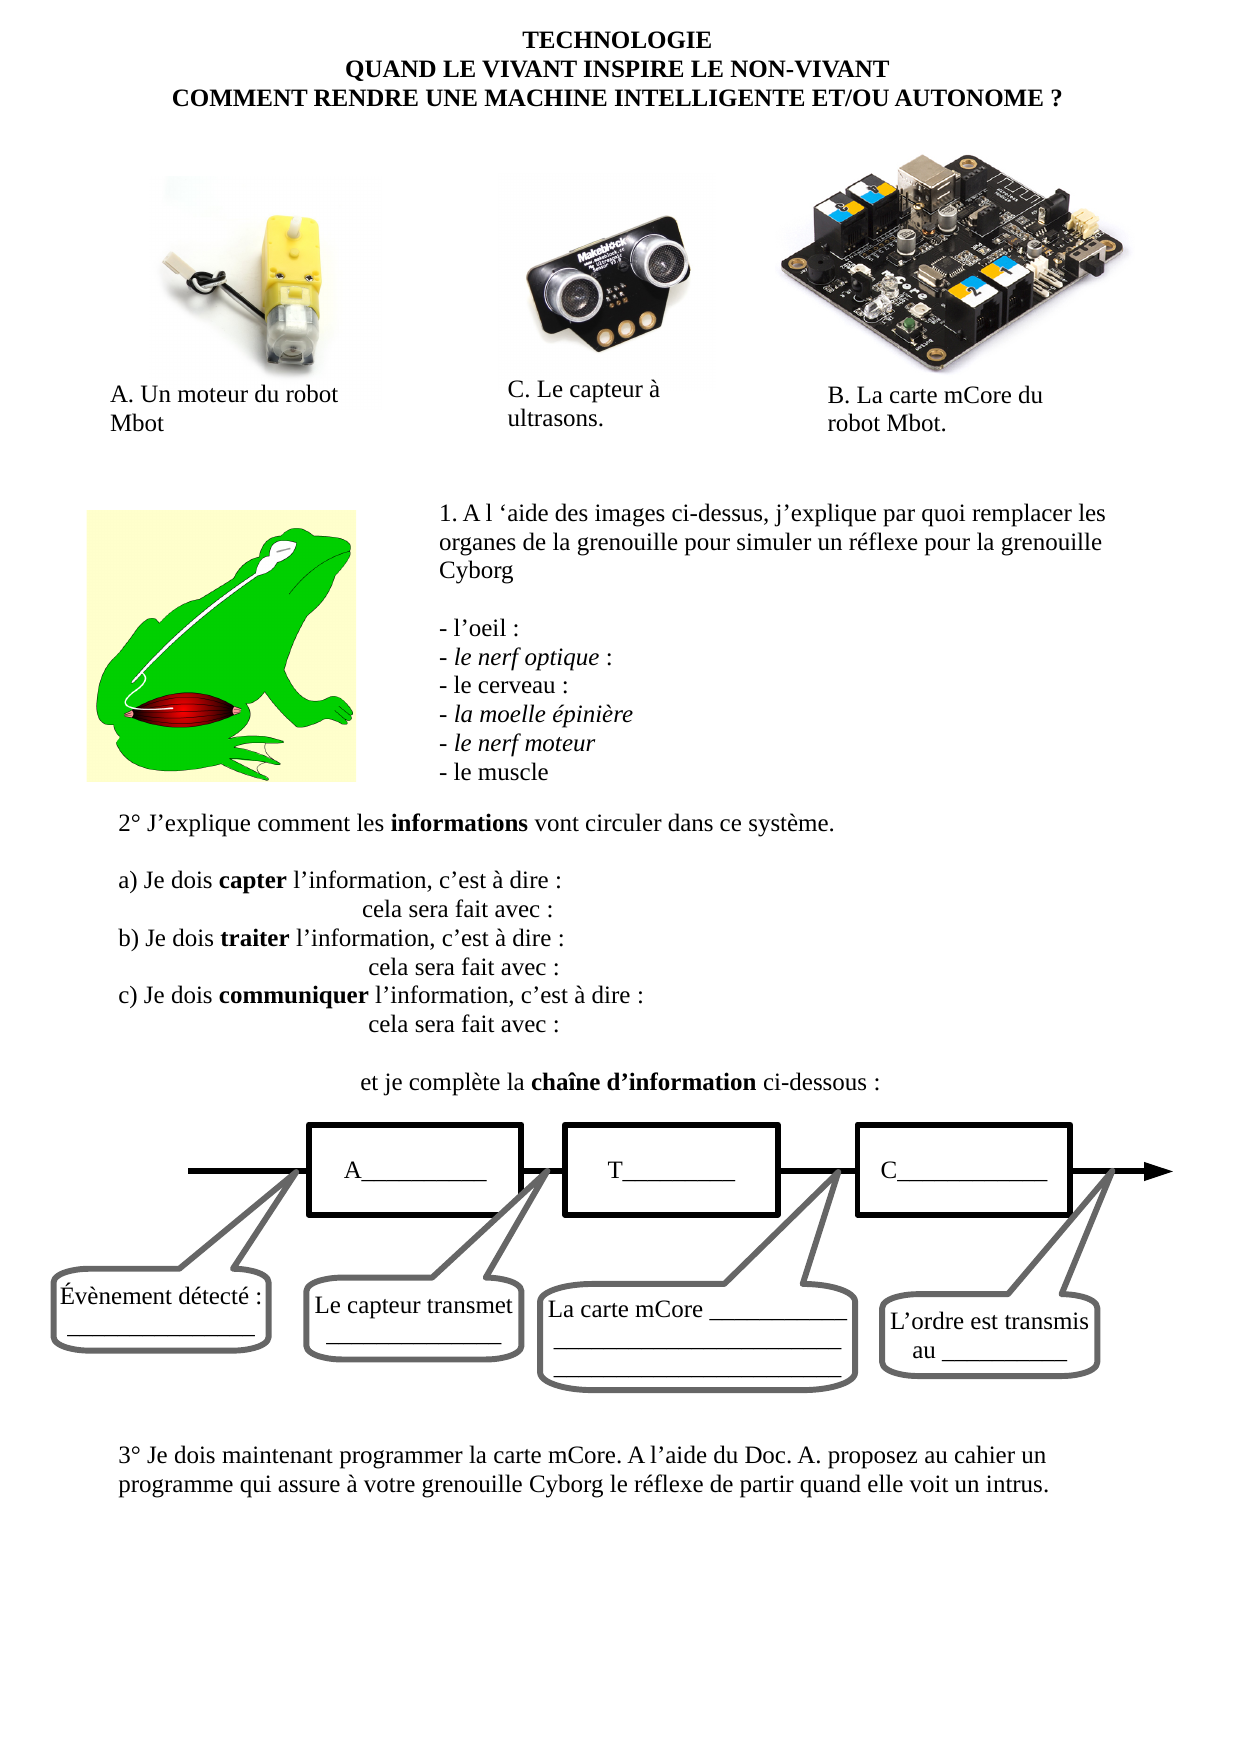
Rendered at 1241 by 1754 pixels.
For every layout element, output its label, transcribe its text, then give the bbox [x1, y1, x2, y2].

picture [775, 144, 1135, 380]
text 3° Je dois maintenant programmer la carte mCore. A l’aide du Doc. A. proposez au cahier un programme qui assure à votre grenouille Cyborg le réflexe de partir quand elle voit un intrus. [118, 1441, 1122, 1498]
picture [498, 173, 716, 391]
picture [148, 176, 382, 410]
text 2° J’explique comment les informations vont circuler dans ce système. [118, 808, 1122, 837]
picture [86, 510, 357, 782]
text b) Je dois traiter l’information, c’est à dire : cela sera fait avec : [118, 923, 1122, 981]
text et je complète la chaîne d’information ci-dessous : [118, 1067, 1122, 1096]
text a) Je dois capter l’information, c’est à dire : cela sera fait avec : [118, 866, 1122, 923]
text c) Je dois communiquer l’information, c’est à dire : cela sera fait avec : [118, 981, 1122, 1038]
